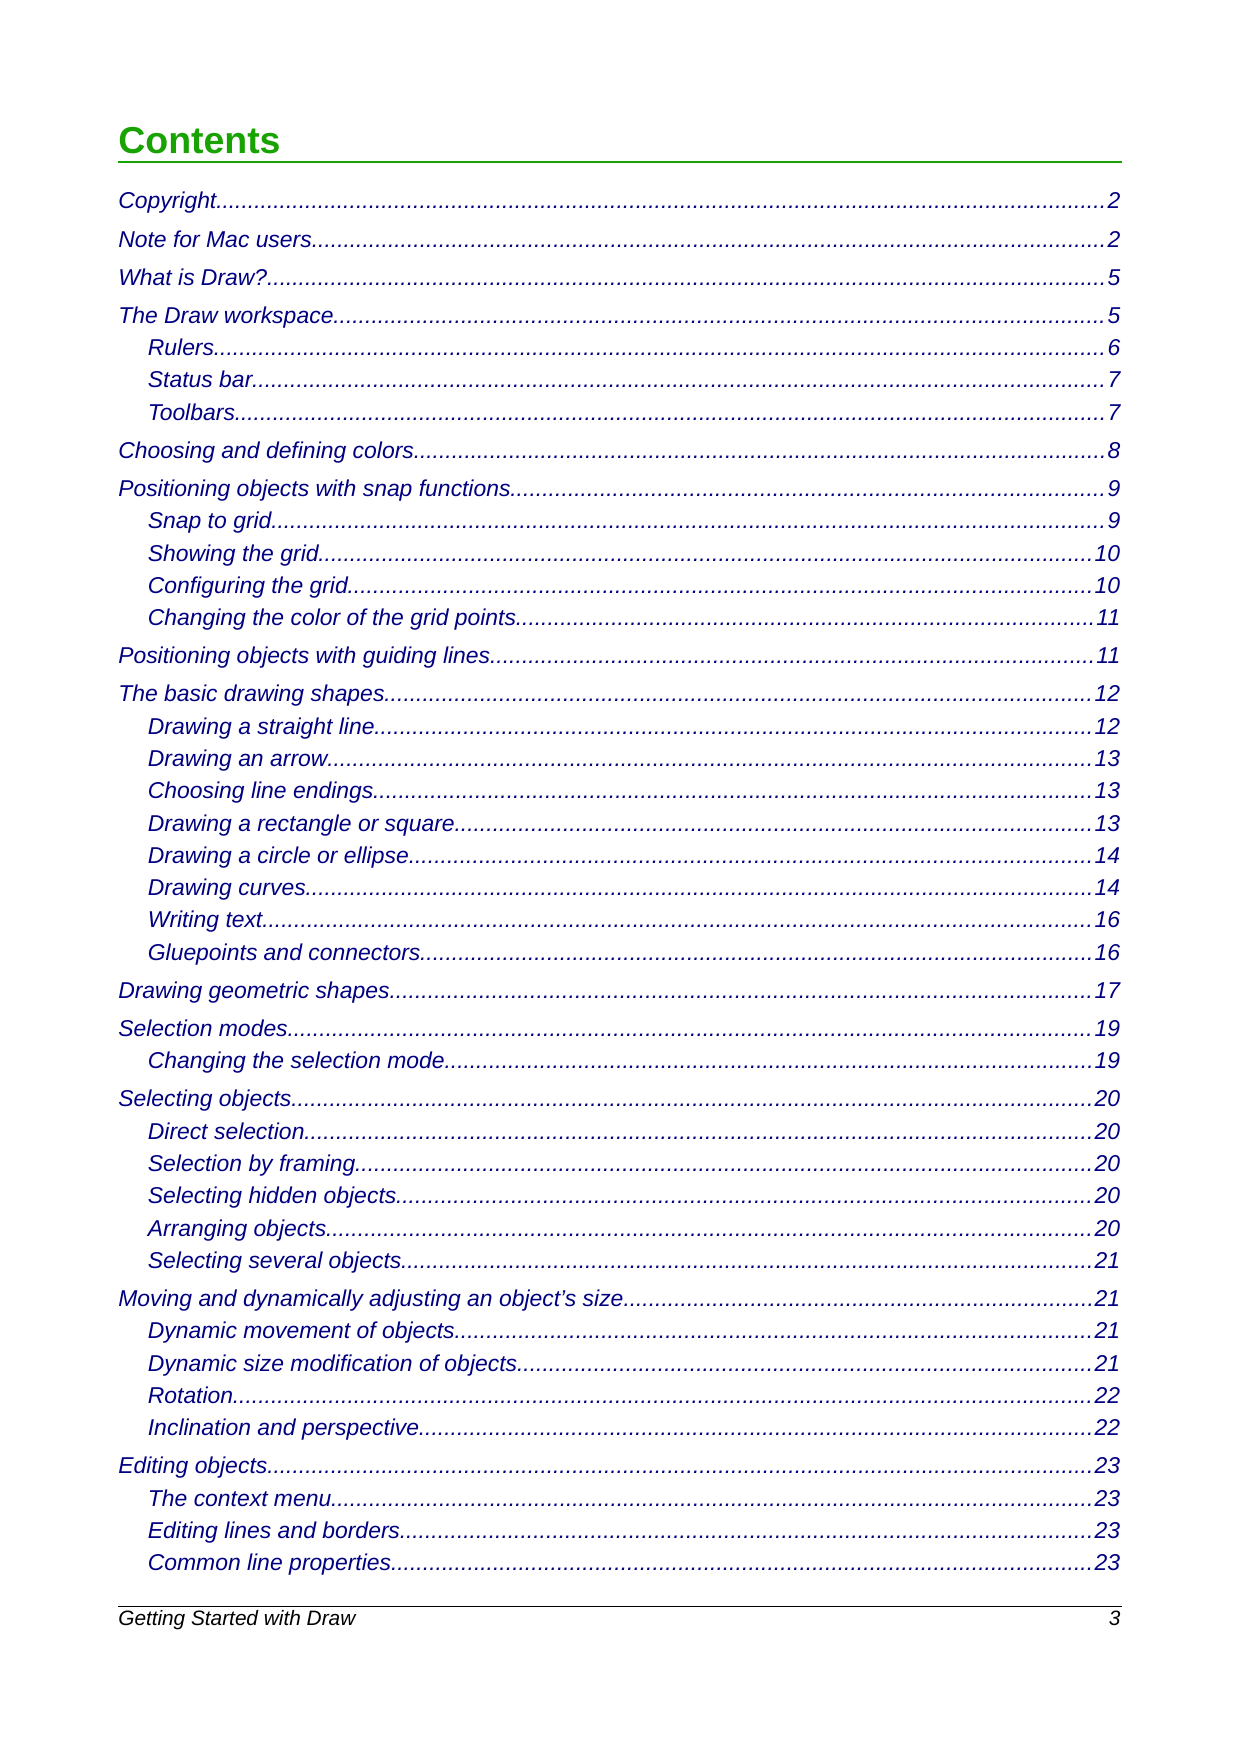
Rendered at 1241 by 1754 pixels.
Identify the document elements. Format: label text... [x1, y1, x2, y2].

text Selection by framing 20 [148, 1150, 1122, 1176]
text The Draw workspace 5 [118, 302, 1122, 328]
text Dynamic movement of objects 21 [148, 1317, 1122, 1344]
text Direct selection 20 [148, 1118, 1122, 1144]
text Selecting hidden objects 20 [148, 1182, 1122, 1209]
text Rulers 6 [148, 334, 1122, 361]
text Copyright 2 [118, 187, 1122, 214]
text The context menu 23 [148, 1484, 1122, 1511]
text Dynamic size modification of objects 21 [148, 1349, 1122, 1376]
text Arranging objects 20 [148, 1214, 1122, 1241]
text Configuring the grid 10 [148, 572, 1122, 598]
text Selection modes 19 [118, 1015, 1122, 1041]
text Drawing a rectangle or square 13 [148, 809, 1122, 836]
text Toolbars 7 [148, 399, 1122, 425]
text Choosing and defining colors 8 [118, 437, 1122, 463]
text Changing the color of the grid points 11 [148, 604, 1122, 631]
text Gluepoints and connectors 16 [148, 939, 1122, 965]
text Snap to grid 9 [148, 507, 1122, 534]
text Status bar 7 [148, 366, 1122, 393]
text Common line properties 23 [148, 1549, 1122, 1576]
text Moving and dynamically adjusting an object’s size 21 [118, 1285, 1122, 1311]
text Positioning objects with guiding lines 11 [118, 642, 1122, 669]
text Editing objects 23 [118, 1452, 1122, 1479]
text Contents [118, 118, 1122, 161]
text Selecting objects 20 [118, 1085, 1122, 1112]
text Drawing a straight line 12 [148, 713, 1122, 739]
text Note for Mac users 2 [118, 226, 1122, 252]
text Drawing geometric shapes 17 [118, 977, 1122, 1003]
text Editing lines and borders 23 [148, 1517, 1122, 1543]
text Positioning objects with snap functions 9 [118, 475, 1122, 501]
text The basic drawing shapes 12 [118, 680, 1122, 707]
text Drawing a circle or ellipse 14 [148, 842, 1122, 868]
text Selecting several objects 21 [148, 1247, 1122, 1273]
text Showing the grid 10 [148, 539, 1122, 566]
text Drawing curves 14 [148, 874, 1122, 901]
text Changing the selection mode 19 [148, 1047, 1122, 1074]
text What is Draw? 5 [118, 264, 1122, 290]
text Drawing an arrow 13 [148, 745, 1122, 771]
text Writing text 16 [148, 906, 1122, 933]
text Inclination and perspective 22 [148, 1414, 1122, 1441]
text Rotation 22 [148, 1382, 1122, 1408]
text Choosing line endings 13 [148, 777, 1122, 804]
